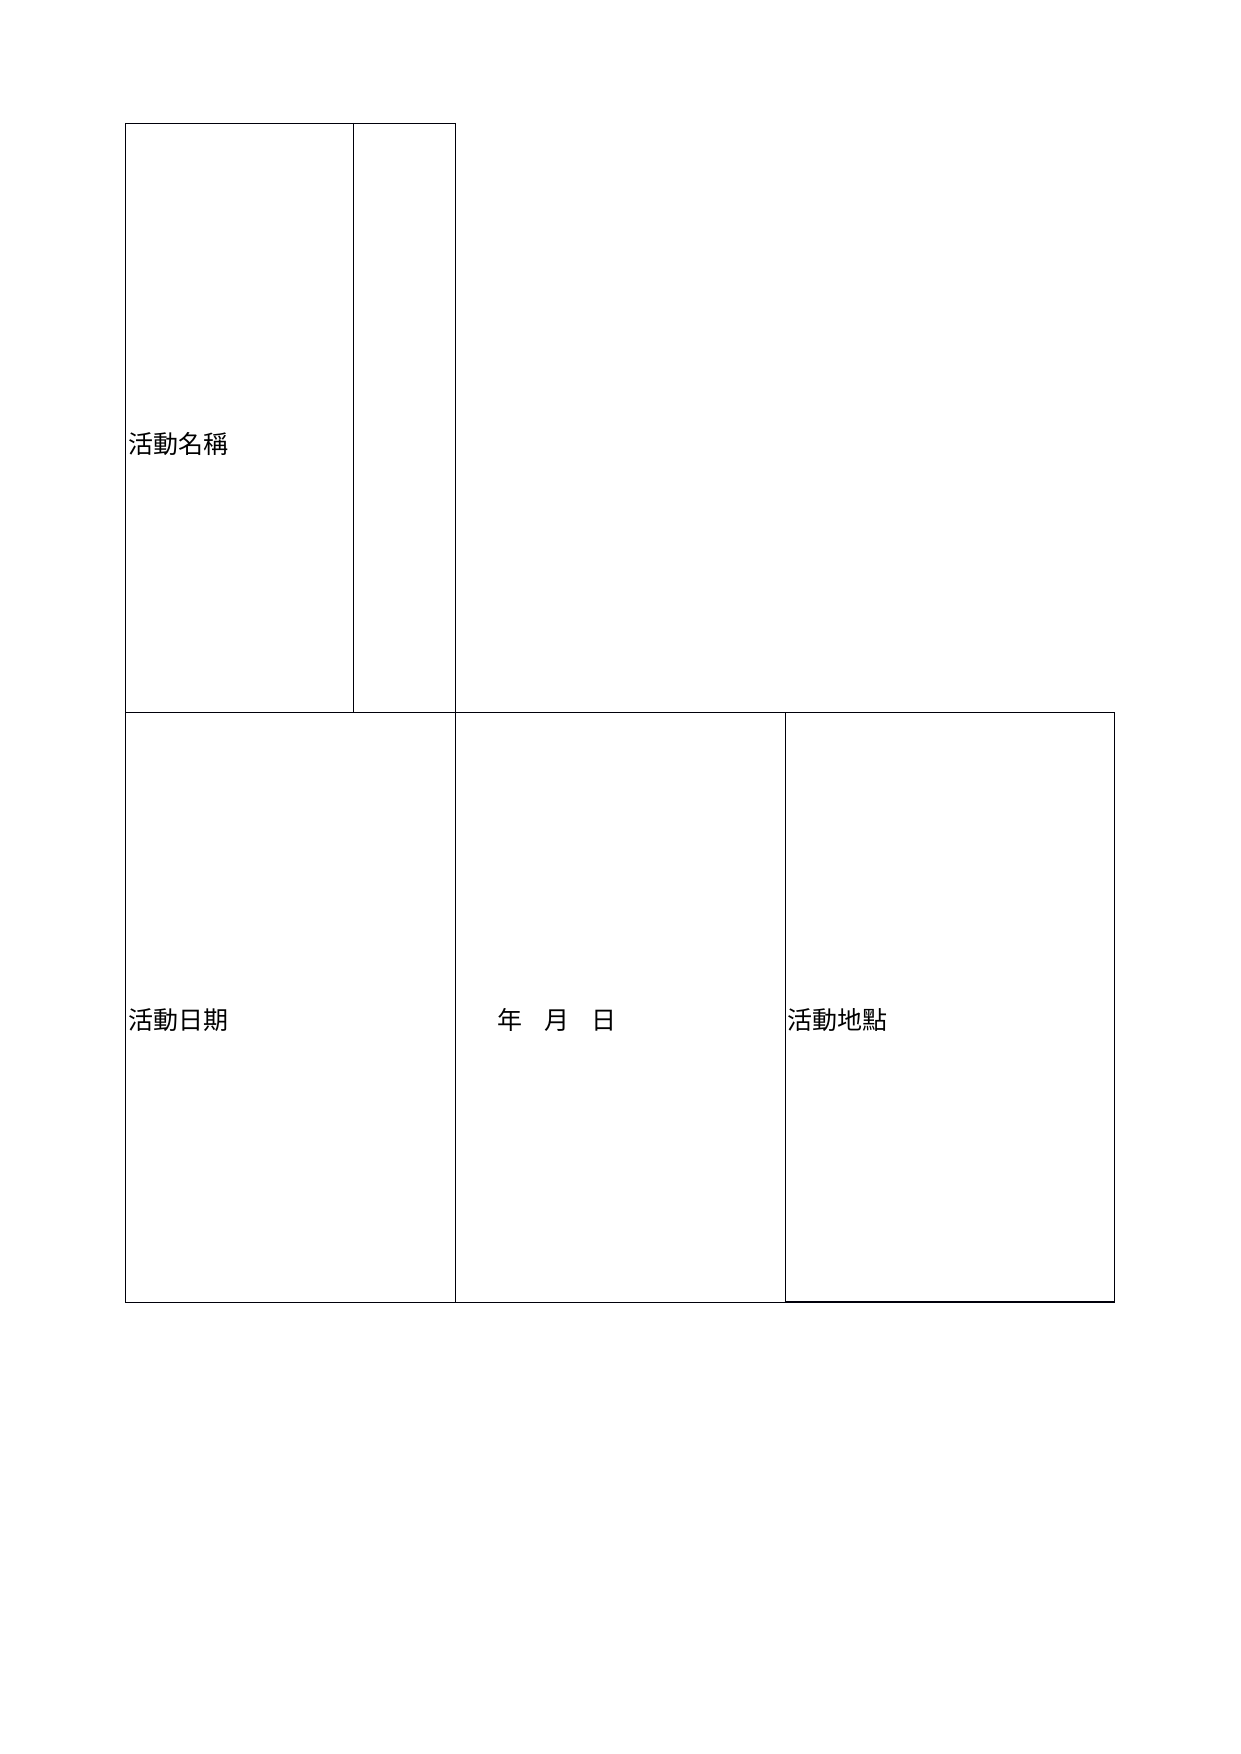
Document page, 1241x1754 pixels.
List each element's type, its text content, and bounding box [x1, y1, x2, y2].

table_cell 活動日期 [126, 713, 455, 1301]
table_cell 活動地點 [786, 713, 1114, 1301]
table_cell 年 月 日 [456, 713, 785, 1301]
table_cell 活動名稱 [126, 124, 353, 712]
table_cell [354, 124, 455, 712]
